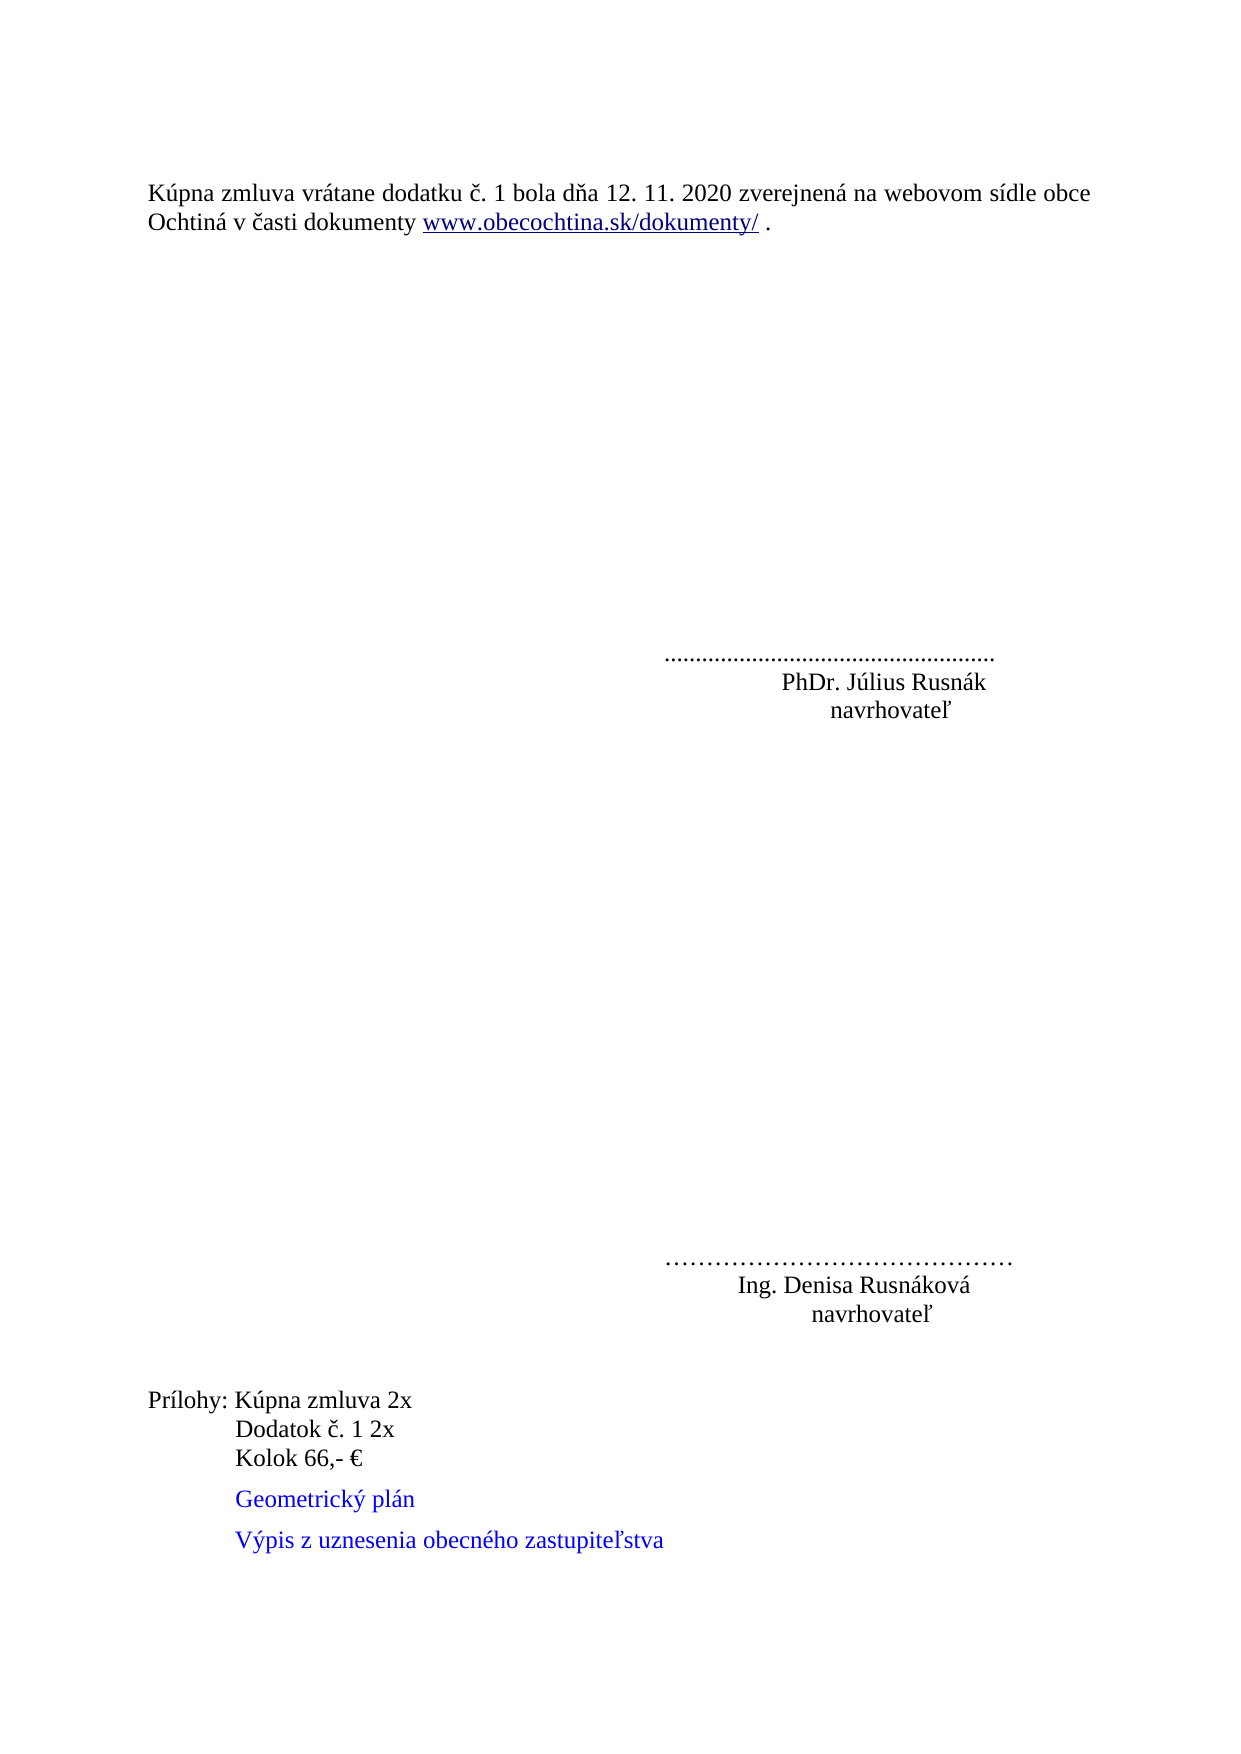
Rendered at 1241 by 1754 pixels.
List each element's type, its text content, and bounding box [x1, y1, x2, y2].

text PhDr. Július Rusnák navrhovateľ [664, 667, 1093, 724]
text ..................................................... [590, 638, 1093, 667]
text Prílohy: Kúpna zmluva 2x [148, 1385, 1093, 1414]
text Výpis z uznesenia obecného zastupiteľstva [148, 1525, 1093, 1554]
text Geometrický plán [148, 1484, 1093, 1513]
text Ing. Denisa Rusnáková [148, 1270, 1093, 1299]
text Kolok 66,- € [148, 1443, 1093, 1472]
text Dodatok č. 1 2x [148, 1414, 1093, 1443]
text Kúpna zmluva vrátane dodatku č. 1 bola dňa 12. 11. 2020 zverejnená na webovom sídle obce Ochtiná v časti dokumenty www.obecochtina.sk/dokumenty/ . [148, 178, 1093, 235]
text …………………………………… [148, 1242, 1093, 1270]
text navrhovateľ [148, 1299, 1093, 1328]
